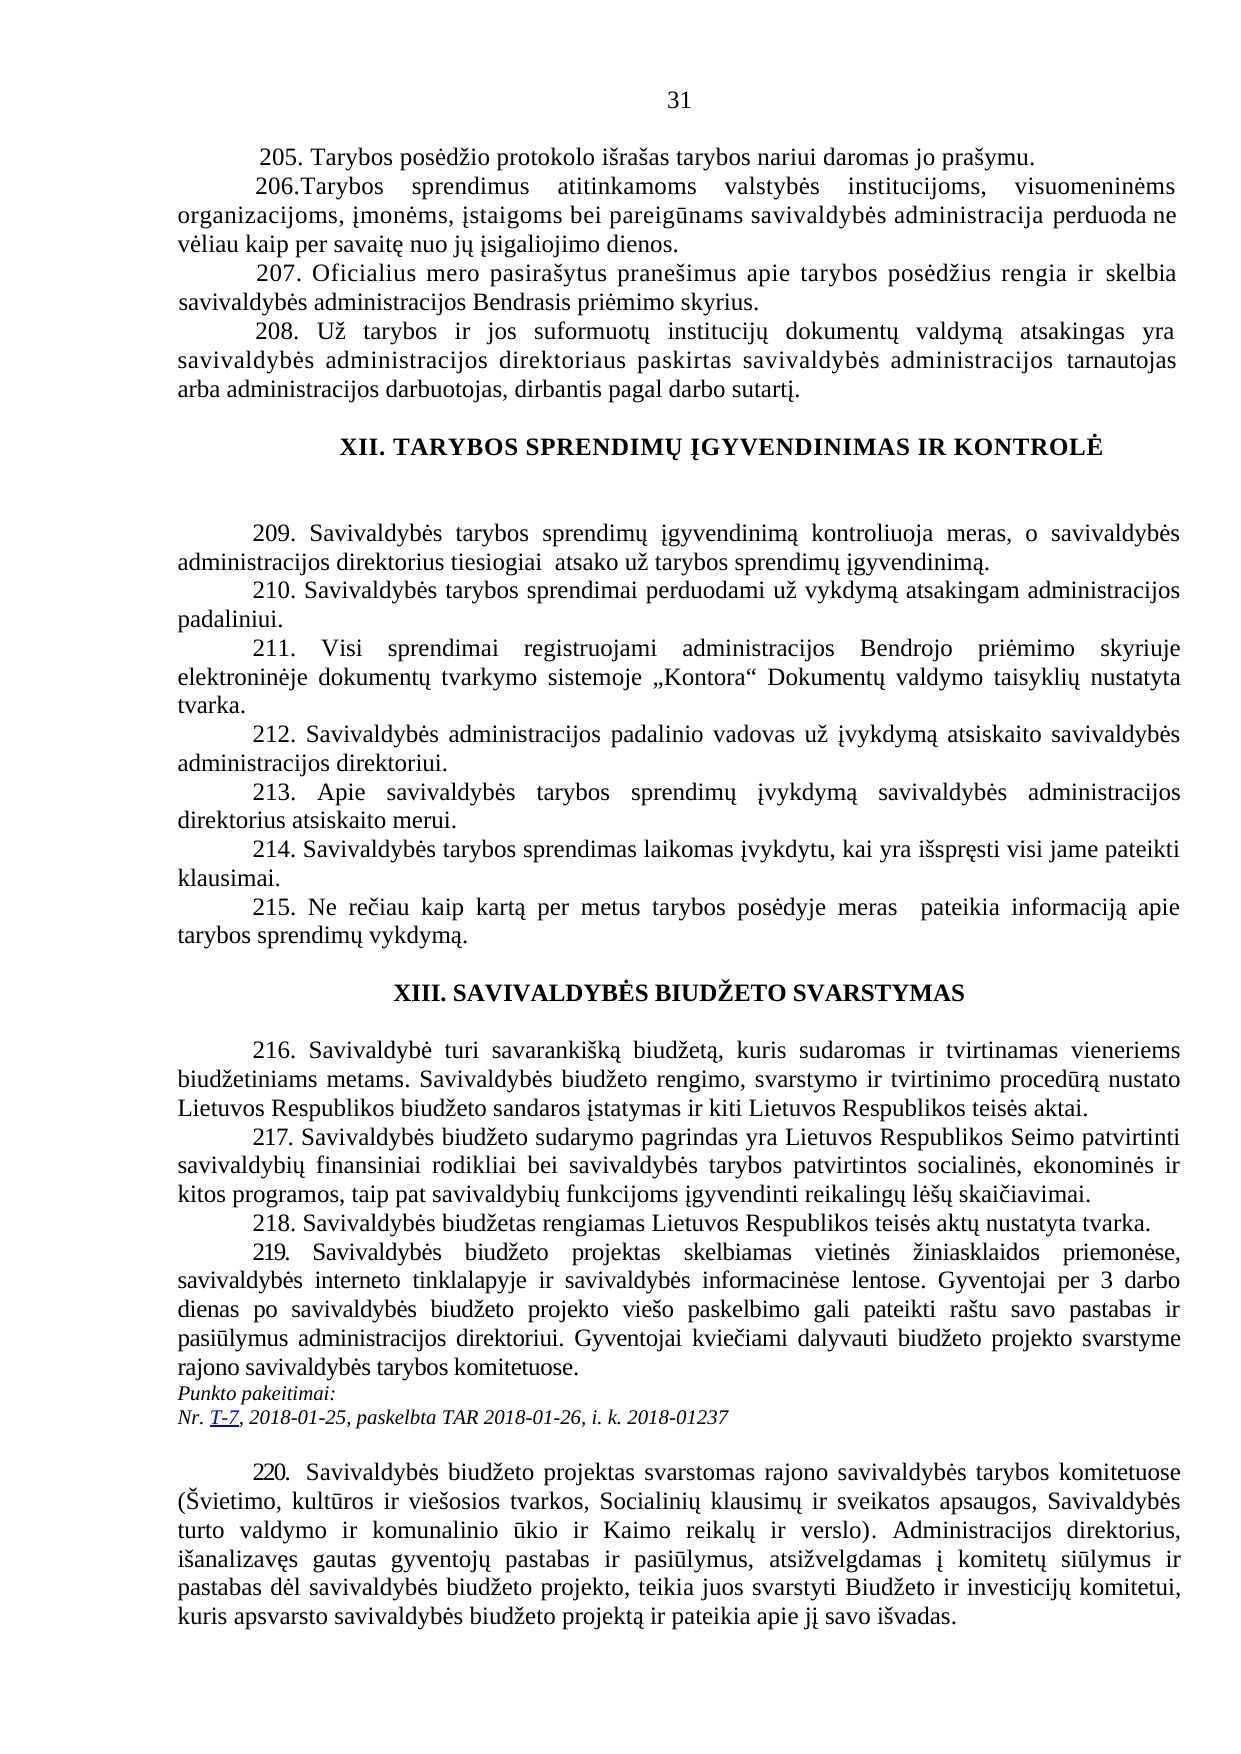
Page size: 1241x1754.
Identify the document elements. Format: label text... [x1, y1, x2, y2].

text 218. Savivaldybės biudžetas rengiamas Lietuvos Respublikos teisės aktų nustatyta tvarka. [177, 1208, 1181, 1237]
text 206.Tarybos sprendimus atitinkamoms valstybės institucijoms, visuomeninėms organizacijoms, įmonėms, įstaigoms bei pareigūnams savivaldybės administracija perduoda ne vėliau kaip per savaitę nuo jų įsigaliojimo dienos. [177, 171, 1177, 258]
text 220. Savivaldybės biudžeto projektas svarstomas rajono savivaldybės tarybos komitetuose (Švietimo, kultūros ir viešosios tvarkos, Socialinių klausimų ir sveikatos apsaugos, Savivaldybės turto valdymo ir komunalinio ūkio ir Kaimo reikalų ir verslo). Administracijos direktorius, išanalizavęs gautas gyventojų pastabas ir pasiūlymus, atsižvelgdamas į komitetų siūlymus ir pastabas dėl savivaldybės biudžeto projekto, teikia juos svarstyti Biudžeto ir investicijų komitetui, kuris apsvarsto savivaldybės biudžeto projektą ir pateikia apie jį savo išvadas. [177, 1457, 1181, 1630]
text 217. Savivaldybės biudžeto sudarymo pagrindas yra Lietuvos Respublikos Seimo patvirtinti savivaldybių finansiniai rodikliai bei savivaldybės tarybos patvirtintos socialinės, ekonominės ir kitos programos, taip pat savivaldybių funkcijoms įgyvendinti reikalingų lėšų skaičiavimai. [177, 1122, 1181, 1208]
text 219. Savivaldybės biudžeto projektas skelbiamas vietinės žiniasklaidos priemonėse, savivaldybės interneto tinklalapyje ir savivaldybės informacinėse lentose. Gyventojai per 3 darbo dienas po savivaldybės biudžeto projekto viešo paskelbimo gali pateikti raštu savo pastabas ir pasiūlymus administracijos direktoriui. Gyventojai kviečiami dalyvauti biudžeto projekto svarstyme rajono savivaldybės tarybos komitetuose. [177, 1237, 1181, 1381]
text 208. Už tarybos ir jos suformuotų institucijų dokumentų valdymą atsakingas yra savivaldybės administracijos direktoriaus paskirtas savivaldybės administracijos tarnautojas arba administracijos darbuotojas, dirbantis pagal darbo sutartį. [177, 316, 1176, 403]
text 205. Tarybos posėdžio protokolo išrašas tarybos nariui daromas jo prašymu. [180, 142, 1181, 171]
text 216. Savivaldybė turi savarankišką biudžetą, kuris sudaromas ir tvirtinamas vieneriems biudžetiniams metams. Savivaldybės biudžeto rengimo, svarstymo ir tvirtinimo procedūrą nustato Lietuvos Respublikos biudžeto sandaros įstatymas ir kiti Lietuvos Respublikos teisės aktai. [177, 1036, 1181, 1122]
text 209. Savivaldybės tarybos sprendimų įgyvendinimą kontroliuoja meras, o savivaldybės administracijos direktorius tiesiogiai atsako už tarybos sprendimų įgyvendinimą. [177, 518, 1181, 576]
text 212. Savivaldybės administracijos padalinio vadovas už įvykdymą atsiskaito savivaldybės administracijos direktoriui. [177, 719, 1181, 777]
text 215. Ne rečiau kaip kartą per metus tarybos posėdyje meras pateikia informaciją apie tarybos sprendimų vykdymą. [177, 892, 1181, 949]
text 213. Apie savivaldybės tarybos sprendimų įvykdymą savivaldybės administracijos direktorius atsiskaito merui. [177, 777, 1181, 834]
text Punkto pakeitimai: [177, 1381, 1181, 1405]
text Nr. T-7, 2018-01-25, paskelbta TAR 2018-01-26, i. k. 2018-01237 [177, 1405, 1181, 1429]
text 211. Visi sprendimai registruojami administracijos Bendrojo priėmimo skyriuje elektroninėje dokumentų tvarkymo sistemoje „Kontora“ Dokumentų valdymo taisyklių nustatyta tvarka. [177, 633, 1181, 719]
text 210. Savivaldybės tarybos sprendimai perduodami už vykdymą atsakingam administracijos padaliniui. [177, 576, 1181, 633]
text 214. Savivaldybės tarybos sprendimas laikomas įvykdytu, kai yra išspręsti visi jame pateikti klausimai. [177, 834, 1181, 892]
text 207. Oficialius mero pasirašytus pranešimus apie tarybos posėdžius rengia ir skelbia savivaldybės administracijos Bendrasis priėmimo skyrius. [178, 258, 1176, 316]
text XII. TARYBOS SPRENDIMŲ ĮGYVENDINIMAS IR KONTROLĖ [262, 432, 1181, 461]
text XIII. Savivaldybės biudžeto svarstymas [177, 978, 1181, 1007]
